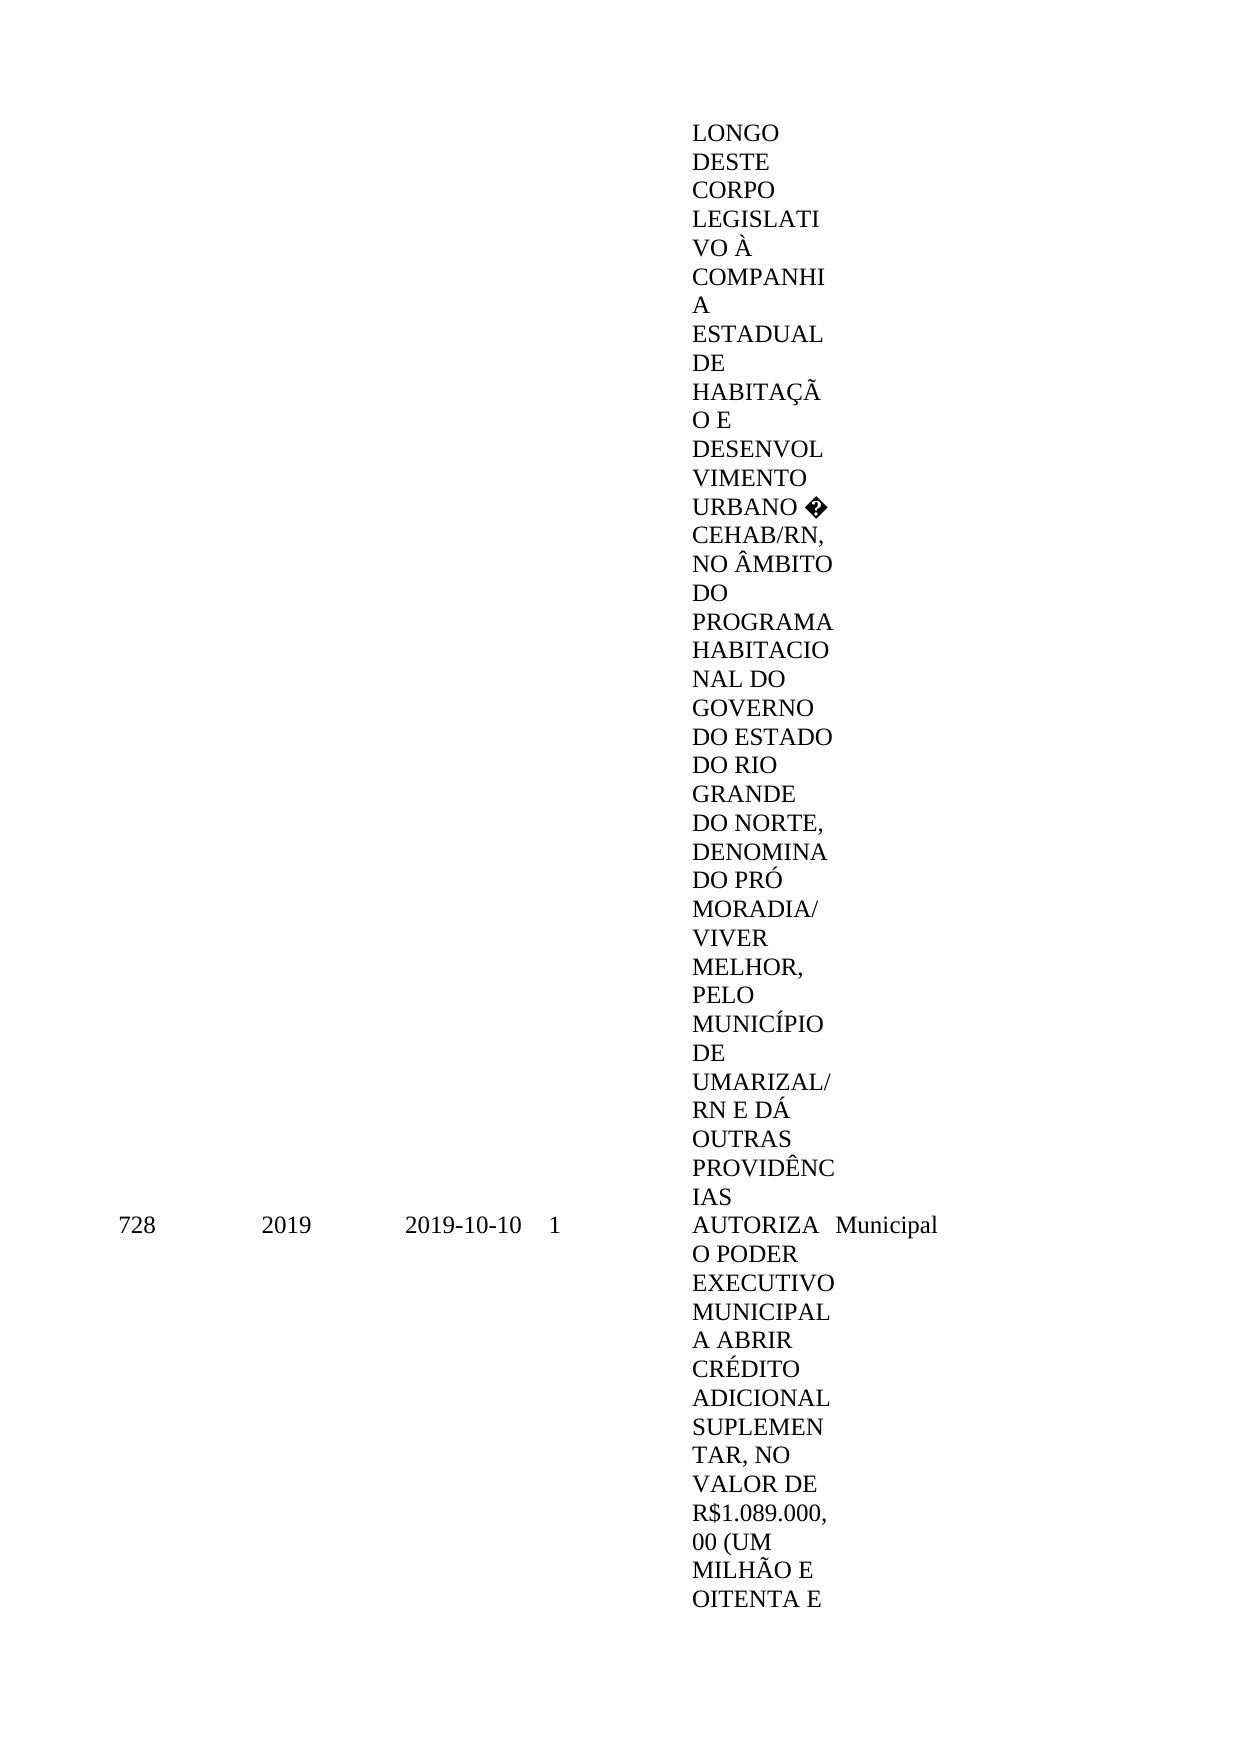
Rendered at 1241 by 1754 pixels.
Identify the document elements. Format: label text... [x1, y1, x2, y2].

table_cell [835, 118, 979, 1211]
table_cell 1 [548, 1211, 692, 1613]
table_cell 2019 [261, 1211, 405, 1613]
table_cell LONGO DESTE CORPO LEGISLATIVO À COMPANHIA ESTADUAL DE HABITAÇÃO E DESENVOLVIMENTO URBANO � CEHAB/RN, NO ÂMBITO DO PROGRAMA HABITACIONAL DO GOVERNO DO ESTADO DO RIO GRANDE DO NORTE, DENOMINADO PRÓ MORADIA/VIVER MELHOR, PELO MUNICÍPIO DE UMARIZAL/RN E DÁ OUTRAS PROVIDÊNCIAS [692, 118, 835, 1211]
table_cell [979, 118, 1122, 1211]
table_cell 728 [118, 1211, 261, 1613]
table_cell AUTORIZA O PODER EXECUTIVO MUNICIPAL A ABRIR CRÉDITO ADICIONAL SUPLEMENTAR, NO VALOR DE R$1.089.000,00 (UM MILHÃO E OITENTA E [692, 1211, 835, 1613]
table_cell [548, 118, 692, 1211]
table_cell [405, 118, 548, 1211]
table_cell 2019-10-10 [405, 1211, 548, 1613]
table_cell [979, 1211, 1122, 1613]
table_cell [261, 118, 405, 1211]
table_cell Municipal [835, 1211, 979, 1613]
table_cell [118, 118, 261, 1211]
